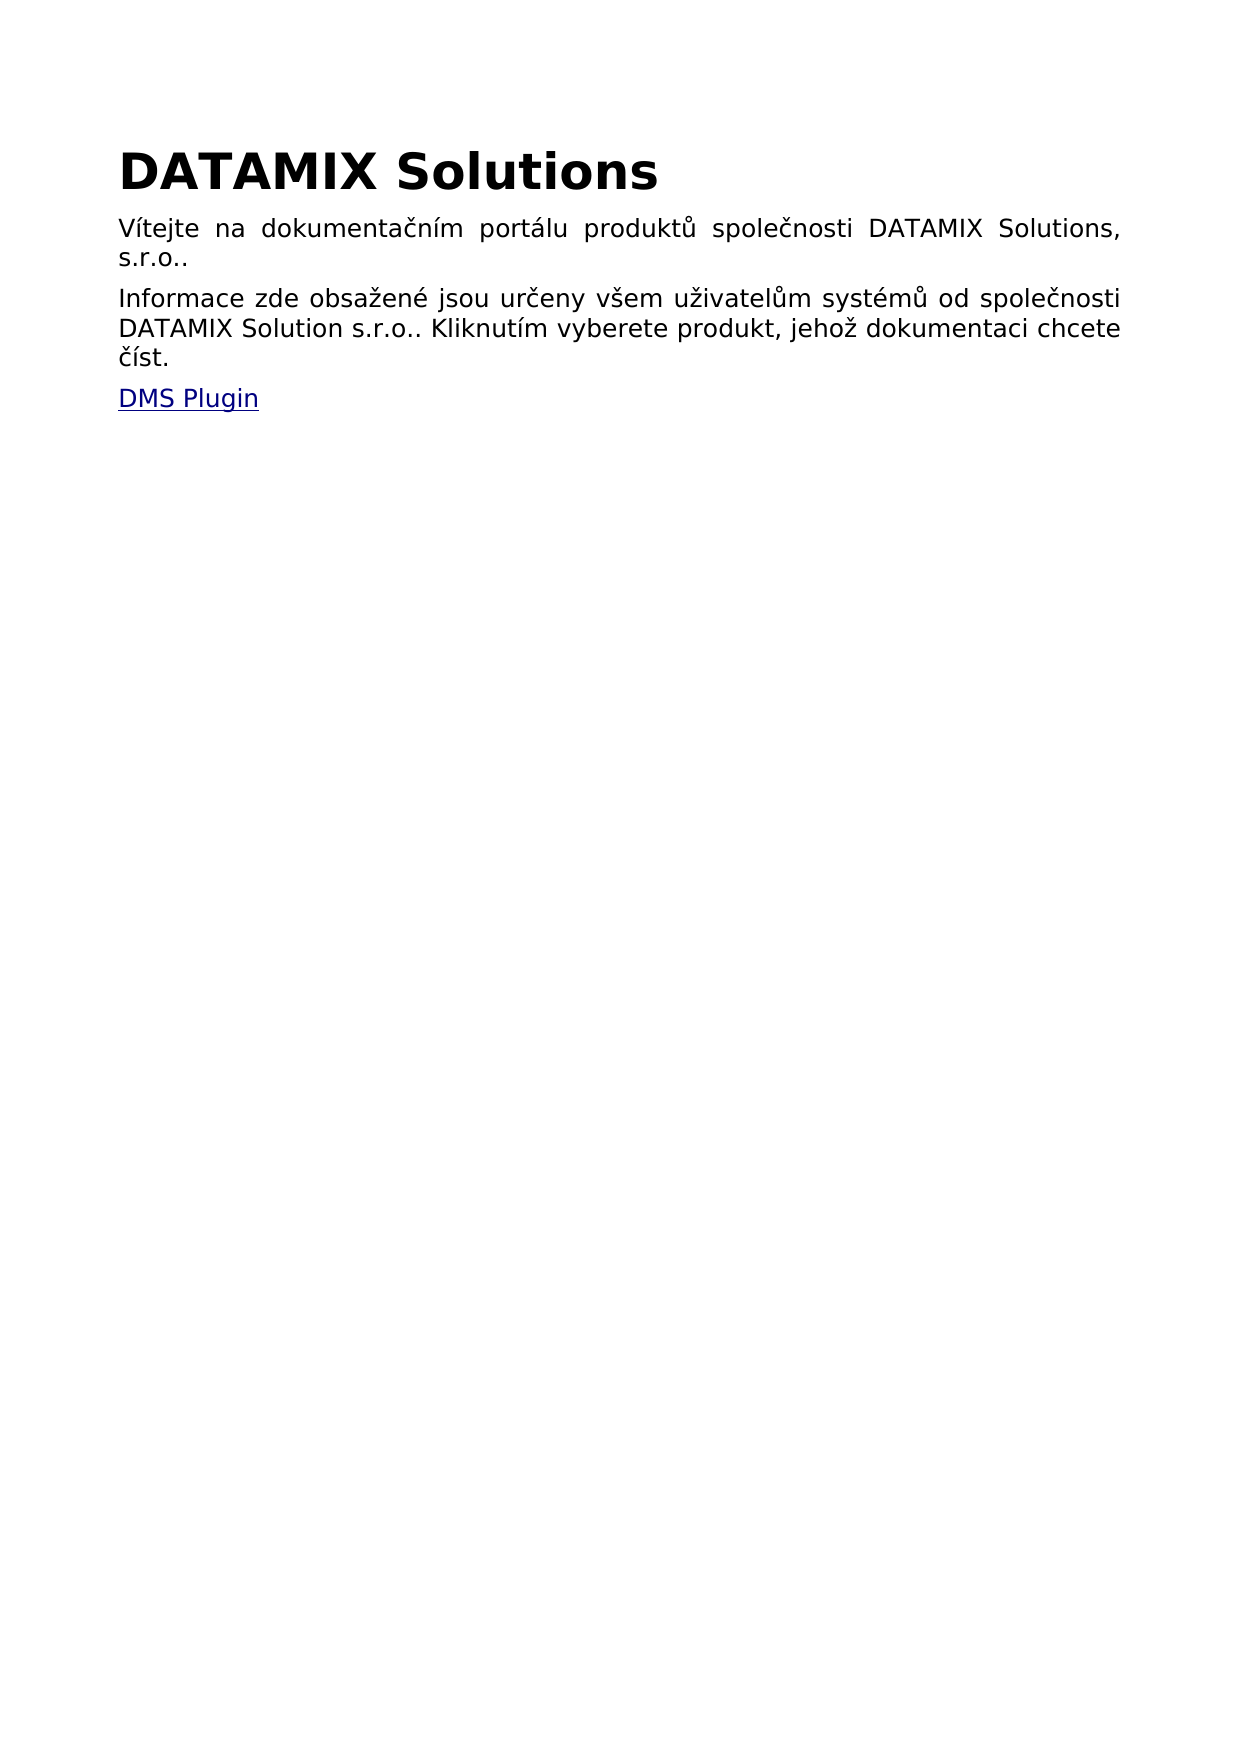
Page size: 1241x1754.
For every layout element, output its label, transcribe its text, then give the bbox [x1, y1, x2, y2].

text Vítejte na dokumentačním portálu produktů společnosti DATAMIX Solutions, s.r.o.. [118, 214, 1122, 272]
text DMS Plugin [118, 385, 1122, 414]
text Informace zde obsažené jsou určeny všem uživatelům systémů od společnosti DATAMIX Solution s.r.o.. Kliknutím vyberete produkt, jehož dokumentaci chcete číst. [118, 285, 1122, 372]
subtitle DATAMIX Solutions [118, 143, 1122, 201]
